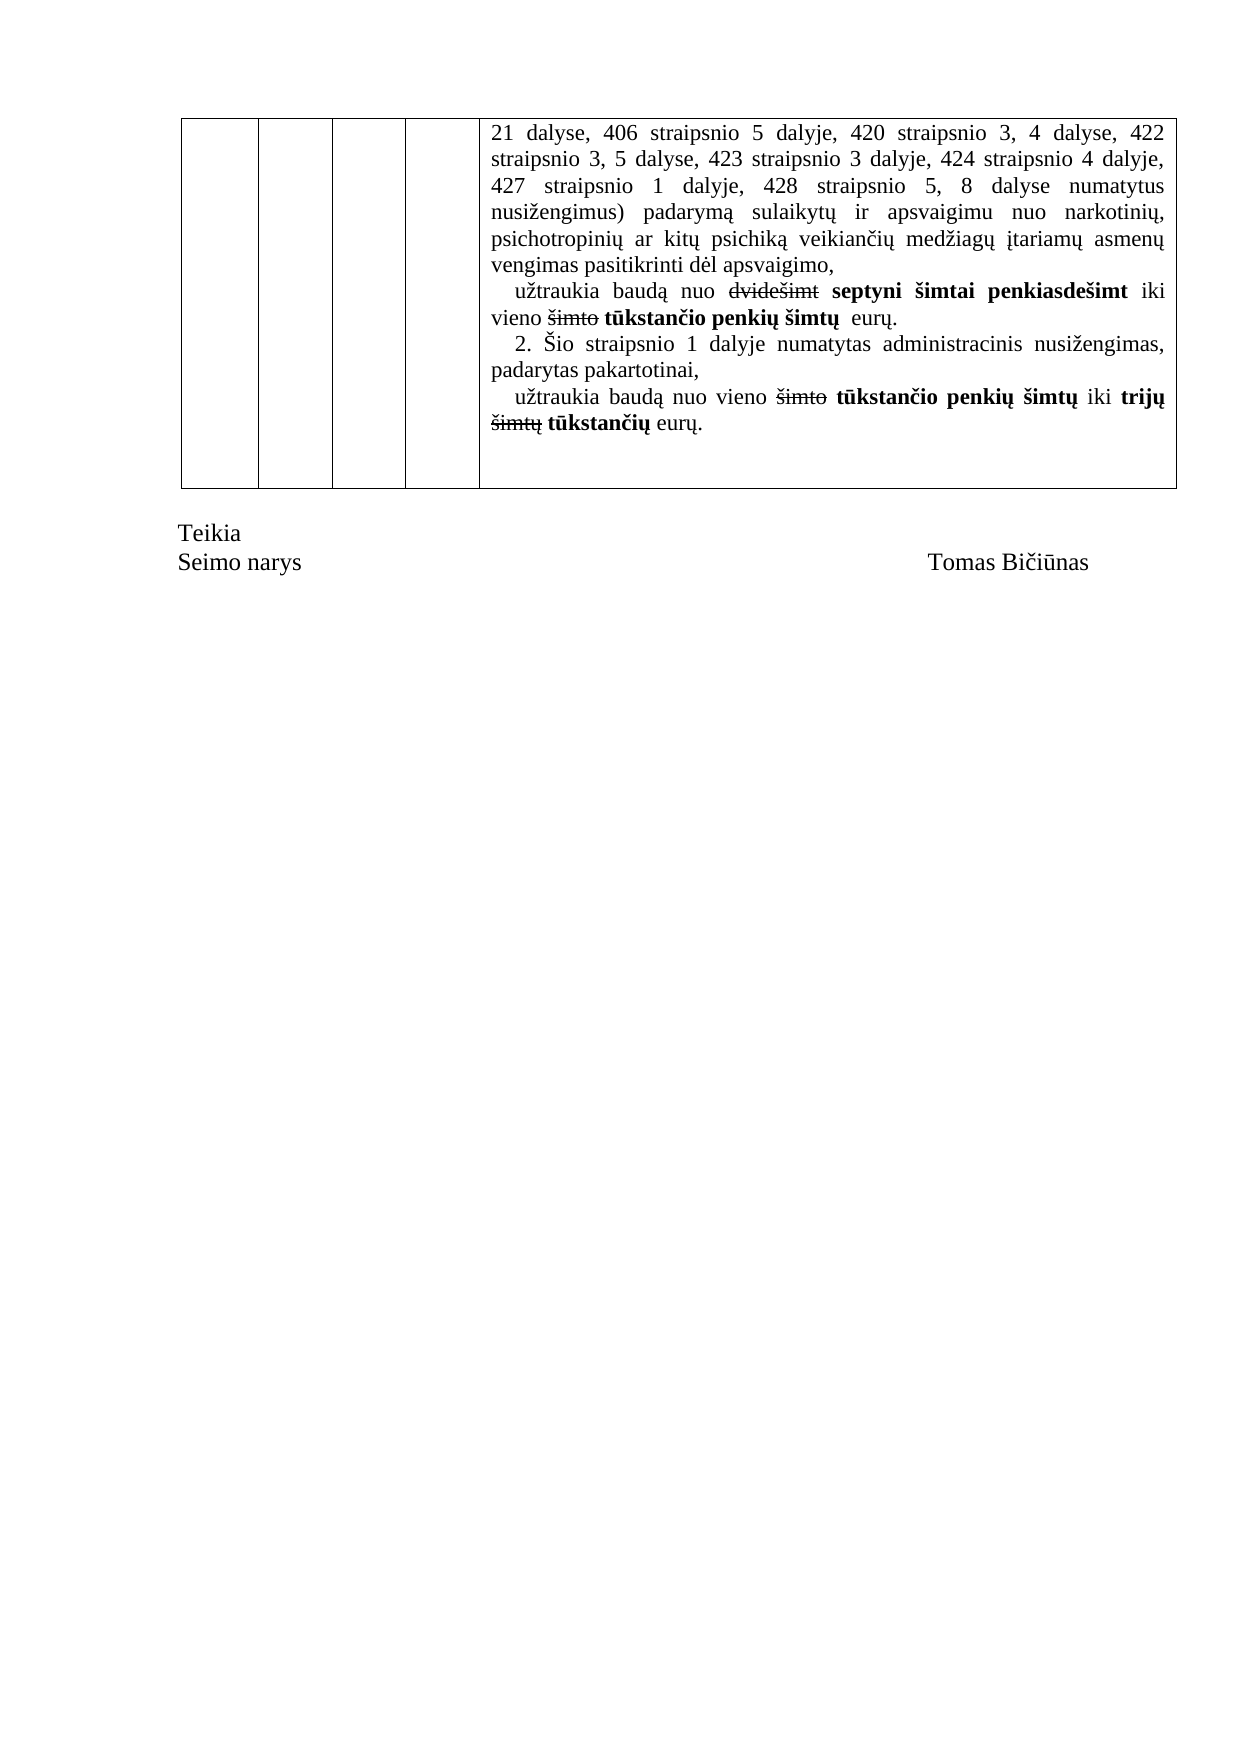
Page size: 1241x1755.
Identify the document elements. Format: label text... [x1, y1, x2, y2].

table_cell [259, 119, 332, 488]
table_cell [182, 119, 258, 488]
text Teikia [177, 518, 1181, 547]
table_cell 21 dalyse, 406 straipsnio 5 dalyje, 420 straipsnio 3, 4 dalyse, 422 straipsnio 3, 5 dalyse, 423 straipsnio 3 dalyje, 424 straipsnio 4 dalyje, 427 straipsnio 1 dalyje, 428 straipsnio 5, 8 dalyse numatytus nusižengimus) padarymą sulaikytų ir apsvaigimu nuo narkotinių, psichotropinių ar kitų psichiką veikiančių medžiagų įtariamų asmenų vengimas pasitikrinti dėl apsvaigimo, užtraukia baudą nuo dvidešimt septyni šimtai penkiasdešimt iki vieno šimto tūkstančio penkių šimtų eurų. 2. Šio straipsnio 1 dalyje numatytas administracinis nusižengimas, padarytas pakartotinai, užtraukia baudą nuo vieno šimto tūkstančio penkių šimtų iki trijų šimtų tūkstančių eurų. [480, 119, 1176, 488]
table_cell [333, 119, 405, 488]
table_cell [406, 119, 479, 488]
text Seimo narys (Parašas) Tomas Bičiūnas [177, 547, 1181, 575]
